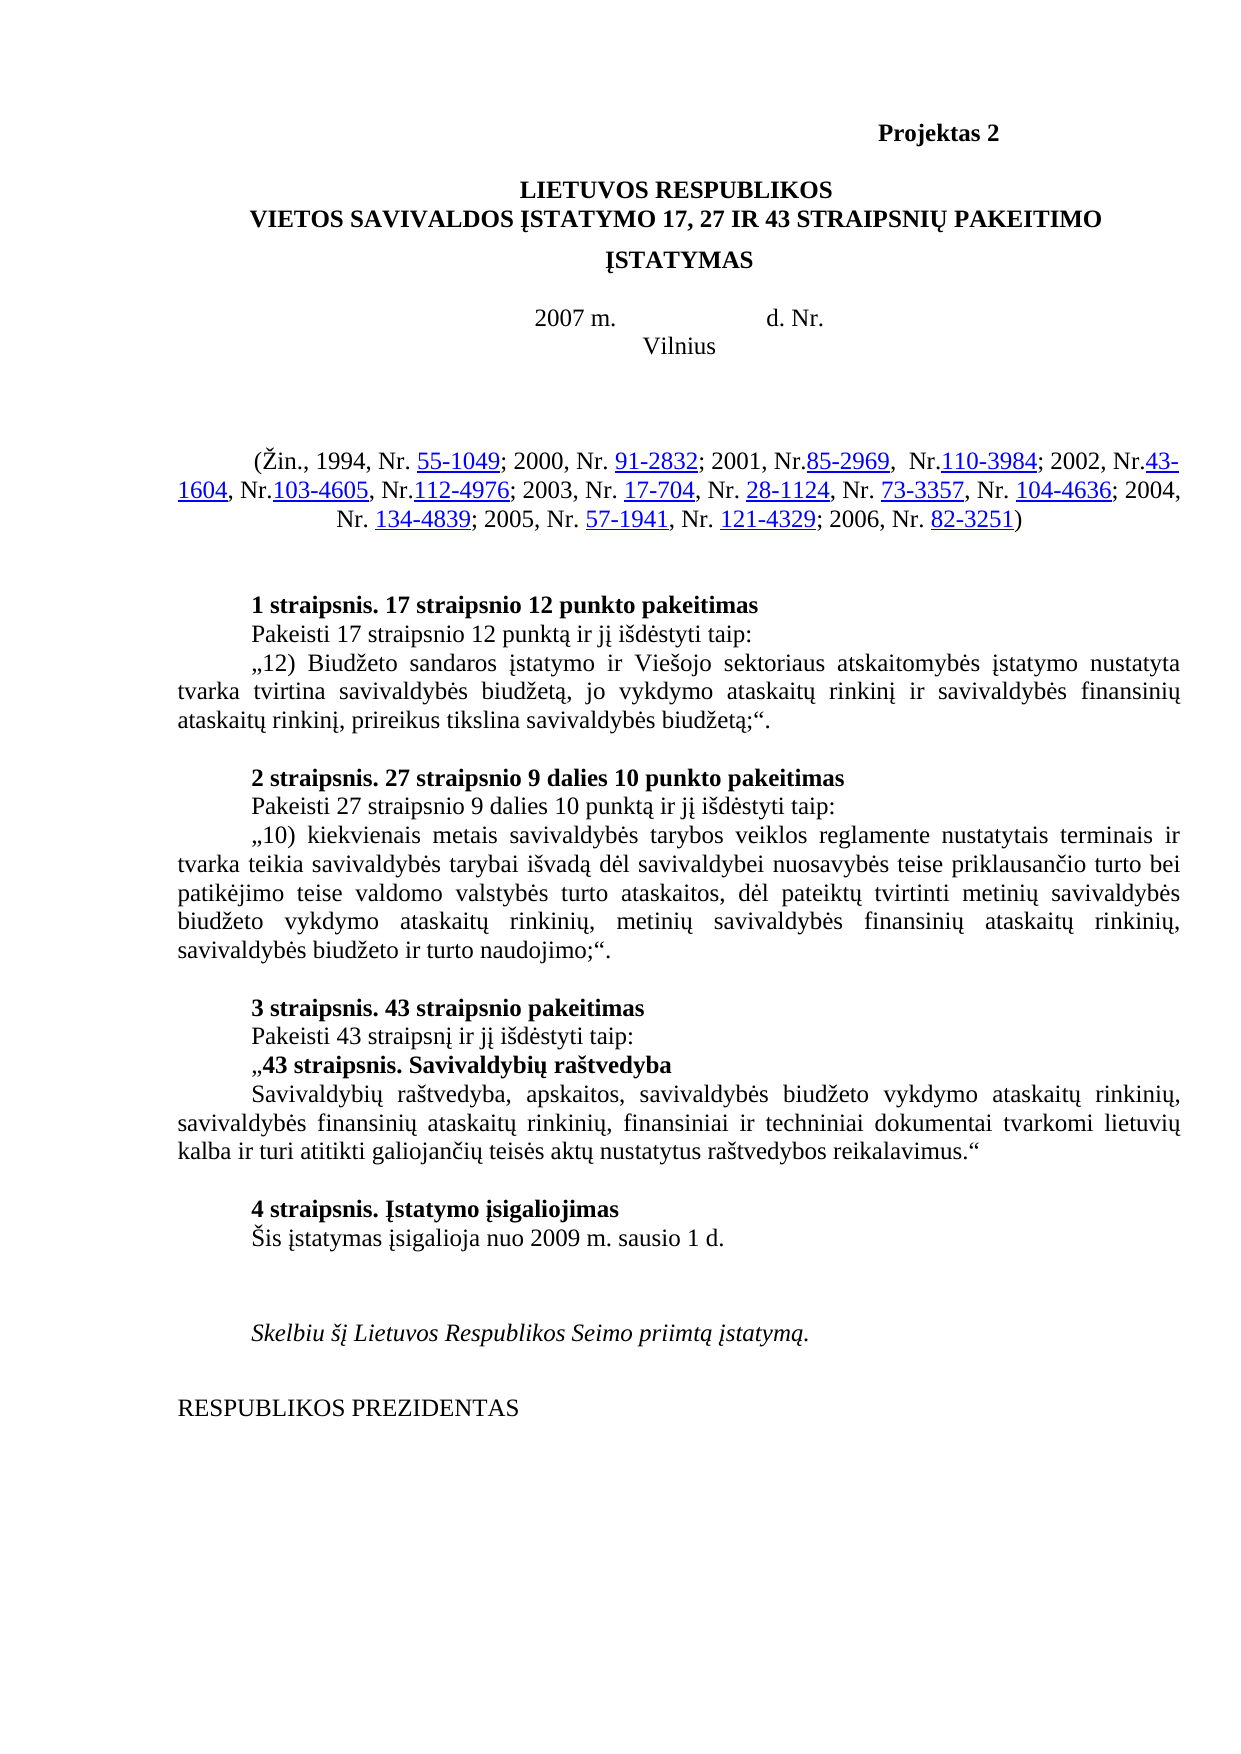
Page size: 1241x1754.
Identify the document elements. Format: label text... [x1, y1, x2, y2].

text „10) kiekvienais metais savivaldybės tarybos veiklos reglamente nustatytais terminais ir tvarka teikia savivaldybės tarybai išvadą dėl savivaldybei nuosavybės teise priklausančio turto bei patikėjimo teise valdomo valstybės turto ataskaitos, dėl pateiktų tvirtinti metinių savivaldybės biudžeto vykdymo ataskaitų rinkinių, metinių savivaldybės finansinių ataskaitų rinkinių, savivaldybės biudžeto ir turto naudojimo;“. [177, 820, 1181, 964]
text Šis įstatymas įsigalioja nuo 2009 m. sausio 1 d. [177, 1223, 1181, 1251]
text 2007 m. d. Nr. [177, 303, 1181, 331]
text 3 straipsnis. 43 straipsnio pakeitimas [177, 993, 1181, 1021]
text Vilnius [177, 331, 1181, 360]
text RESPUBLIKOS PREZIDENTAS [177, 1384, 1181, 1421]
text Skelbiu šį Lietuvos Respublikos Seimo priimtą įstatymą. [177, 1309, 1181, 1346]
text Pakeisti 27 straipsnio 9 dalies 10 punktą ir jį išdėstyti taip: [177, 791, 1181, 820]
text LIETUVOS RESPUBLIKOS [177, 176, 1181, 204]
text Pakeisti 43 straipsnį ir jį išdėstyti taip: [177, 1021, 1181, 1050]
text VIETOS SAVIVALDOS ĮSTATYMO 17, 27 IR 43 STRAIPSNIŲ PAKEITIMO [177, 204, 1181, 233]
text Pakeisti 17 straipsnio 12 punktą ir jį išdėstyti taip: [177, 619, 1181, 648]
text (Žin., 1994, Nr. 55-1049; 2000, Nr. 91-2832; 2001, Nr.85-2969, Nr.110-3984; 2002, Nr.43-1604, Nr.103-4605, Nr.112-4976; 2003, Nr. 17-704, Nr. 28-1124, Nr. 73-3357, Nr. 104-4636; 2004, Nr. 134-4839; 2005, Nr. 57-1941, Nr. 121-4329; 2006, Nr. 82-3251) [177, 446, 1181, 533]
text 1 straipsnis. 17 straipsnio 12 punkto pakeitimas [177, 590, 1181, 619]
text 4 straipsnis. Įstatymo įsigaliojimas [177, 1194, 1181, 1223]
text Savivaldybių raštvedyba, apskaitos, savivaldybės biudžeto vykdymo ataskaitų rinkinių, savivaldybės finansinių ataskaitų rinkinių, finansiniai ir techniniai dokumentai tvarkomi lietuvių kalba ir turi atitikti galiojančių teisės aktų nustatytus raštvedybos reikalavimus.“ [177, 1079, 1181, 1165]
text 2 straipsnis. 27 straipsnio 9 dalies 10 punkto pakeitimas [177, 763, 1181, 791]
text „43 straipsnis. Savivaldybių raštvedyba [177, 1050, 1181, 1079]
text Projektas 2 [177, 118, 1181, 147]
text ĮSTATYMAS [177, 245, 1181, 274]
text „12) Biudžeto sandaros įstatymo ir Viešojo sektoriaus atskaitomybės įstatymo nustatyta tvarka tvirtina savivaldybės biudžetą, jo vykdymo ataskaitų rinkinį ir savivaldybės finansinių ataskaitų rinkinį, prireikus tikslina savivaldybės biudžetą;“. [177, 648, 1181, 734]
